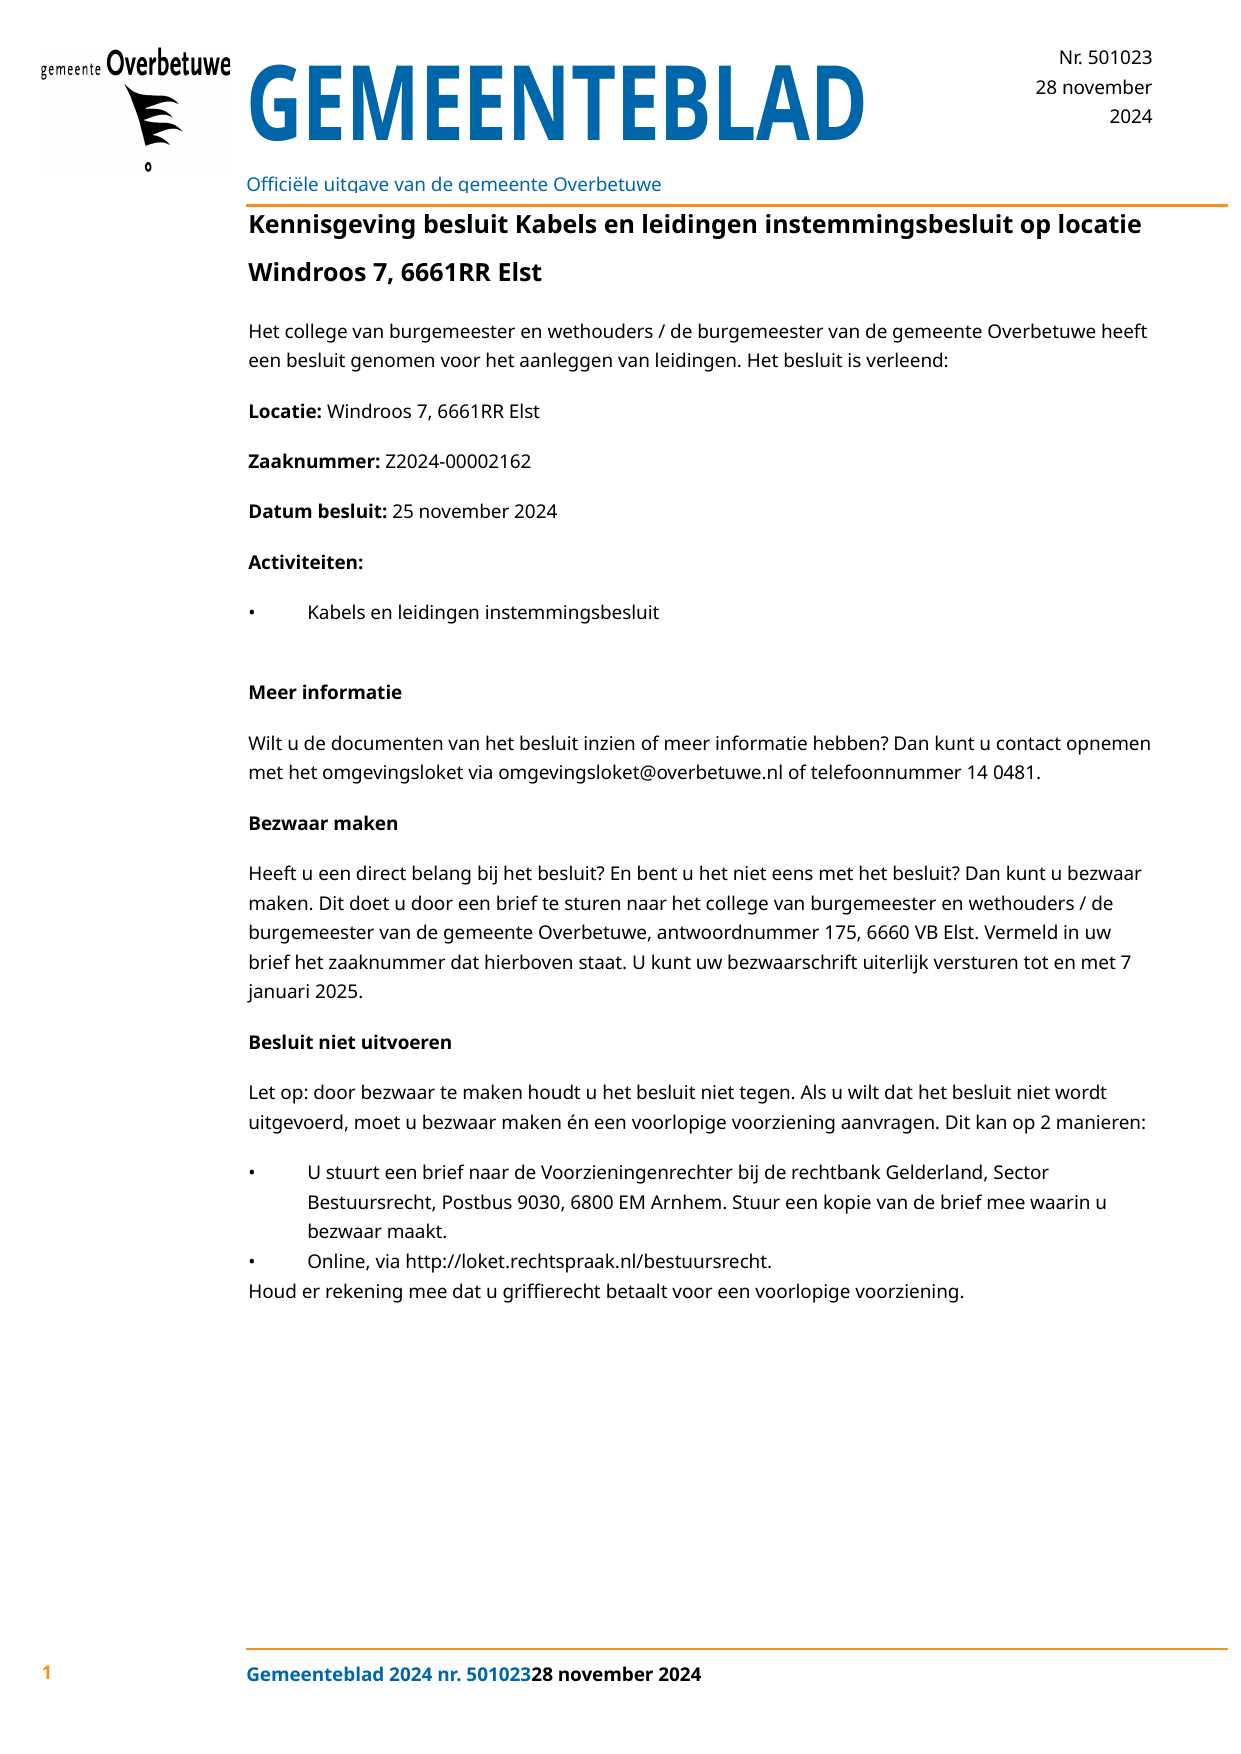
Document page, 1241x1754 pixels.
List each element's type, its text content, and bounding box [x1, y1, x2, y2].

text Bezwaar maken [248, 810, 1152, 836]
text Het college van burgemeester en wethouders / de burgemeester van de gemeente Overbetuwe heeft een besluit genomen voor het aanleggen van leidingen. Het besluit is verleend: [248, 318, 1152, 373]
text Activiteiten: [248, 549, 1152, 575]
text Locatie: Windroos 7, 6661RR Elst [248, 398, 1152, 424]
picture [41, 47, 231, 172]
text Meer informatie [248, 679, 1152, 705]
text Zaaknummer: Z2024-00002162 [248, 448, 1152, 474]
list Online, via http://loket.rechtspraak.nl/bestuursrecht. [248, 1248, 1152, 1274]
text Houd er rekening mee dat u griffierecht betaalt voor een voorlopige voorziening. [248, 1278, 1152, 1304]
text Let op: door bezwaar te maken houdt u het besluit niet tegen. Als u wilt dat het besluit niet wordt uitgevoerd, moet u bezwaar maken én een voorlopige voorziening aanvragen. Dit kan op 2 manieren: [248, 1079, 1152, 1135]
list Kabels en leidingen instemmingsbesluit [248, 599, 1152, 625]
text Heeft u een direct belang bij het besluit? En bent u het niet eens met het besluit? Dan kunt u bezwaar maken. Dit doet u door een brief te sturen naar het college van burgemeester en wethouders / de burgemeester van de gemeente Overbetuwe, antwoordnummer 175, 6660 VB Elst. Vermeld in uw brief het zaaknummer dat hierboven staat. U kunt uw bezwaarschrift uiterlijk versturen tot en met 7 januari 2025. [248, 860, 1152, 1004]
text Wilt u de documenten van het besluit inzien of meer informatie hebben? Dan kunt u contact opnemen met het omgevingsloket via omgevingsloket@overbetuwe.nl of telefoonnummer 14 0481. [248, 730, 1152, 785]
text Datum besluit: 25 november 2024 [248, 499, 1152, 524]
list U stuurt een brief naar de Voorzieningenrechter bij de rechtbank Gelderland, Sector Bestuursrecht, Postbus 9030, 6800 EM Arnhem. Stuur een kopie van de brief mee waarin u bezwaar maakt. [248, 1159, 1152, 1244]
text Kennisgeving besluit Kabels en leidingen instemmingsbesluit op locatie Windroos 7, 6661RR Elst [248, 207, 1152, 288]
text Besluit niet uitvoeren [248, 1029, 1152, 1055]
